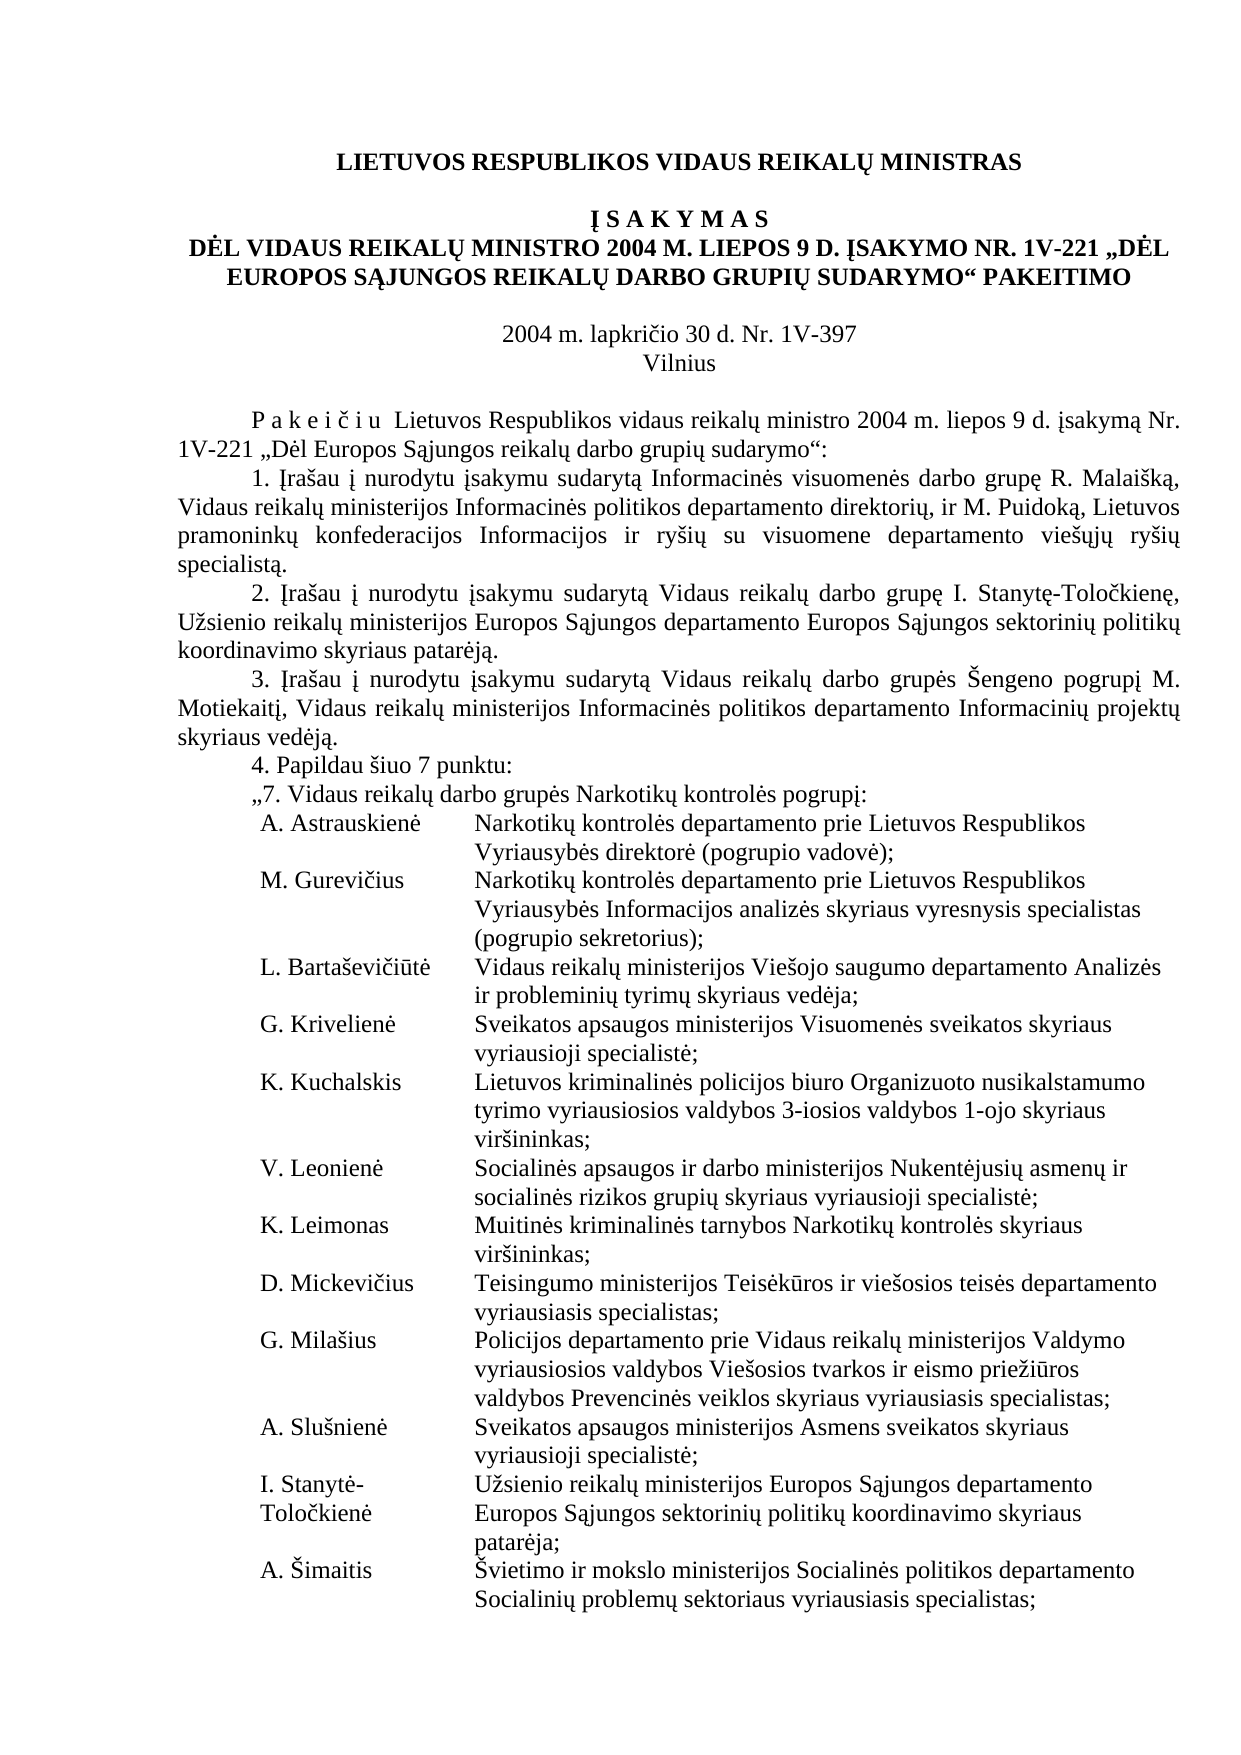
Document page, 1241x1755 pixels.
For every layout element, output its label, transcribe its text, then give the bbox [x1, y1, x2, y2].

table_header Narkotikų kontrolės departamento prie Lietuvos Respublikos Vyriausybės direktorė (pogrupio vadovė); [463, 808, 1181, 866]
text 3. Įrašau į nurodytu įsakymu sudarytą Vidaus reikalų darbo grupės Šengeno pogrupį M. Motiekaitį, Vidaus reikalų ministerijos Informacinės politikos departamento Informacinių projektų skyriaus vedėją. [177, 664, 1181, 751]
table_cell Švietimo ir mokslo ministerijos Socialinės politikos departamento Socialinių problemų sektoriaus vyriausiasis specialistas; [463, 1556, 1181, 1613]
table_cell Muitinės kriminalinės tarnybos Narkotikų kontrolės skyriaus viršininkas; [463, 1211, 1181, 1268]
table_cell M. Gurevičius [177, 866, 463, 952]
table_cell Socialinės apsaugos ir darbo ministerijos Nukentėjusių asmenų ir socialinės rizikos grupių skyriaus vyriausioji specialistė; [463, 1153, 1181, 1211]
text Vilnius [177, 348, 1181, 377]
table_cell I. Stanytė-Toločkienė [177, 1469, 463, 1556]
table_header A. Astrauskienė [177, 808, 463, 866]
table_cell G. Milašius [177, 1326, 463, 1412]
table_cell Vidaus reikalų ministerijos Viešojo saugumo departamento Analizės ir probleminių tyrimų skyriaus vedėja; [463, 952, 1181, 1009]
text Į S A K Y M A S [177, 204, 1181, 233]
table_cell Lietuvos kriminalinės policijos biuro Organizuoto nusikalstamumo tyrimo vyriausiosios valdybos 3-iosios valdybos 1-ojo skyriaus viršininkas; [463, 1067, 1181, 1153]
table_cell Teisingumo ministerijos Teisėkūros ir viešosios teisės departamento vyriausiasis specialistas; [463, 1268, 1181, 1326]
table_cell Sveikatos apsaugos ministerijos Visuomenės sveikatos skyriaus vyriausioji specialistė; [463, 1009, 1181, 1067]
text 1. Įrašau į nurodytu įsakymu sudarytą Informacinės visuomenės darbo grupę R. Malaišką, Vidaus reikalų ministerijos Informacinės politikos departamento direktorių, ir M. Puidoką, Lietuvos pramoninkų konfederacijos Informacijos ir ryšių su visuomene departamento viešųjų ryšių specialistą. [177, 463, 1181, 578]
text LIETUVOS RESPUBLIKOS VIDAUS REIKALŲ MINISTRAS [177, 147, 1181, 176]
table_cell A. Slušnienė [177, 1412, 463, 1469]
table_cell Narkotikų kontrolės departamento prie Lietuvos Respublikos Vyriausybės Informacijos analizės skyriaus vyresnysis specialistas (pogrupio sekretorius); [463, 866, 1181, 952]
table_cell K. Kuchalskis [177, 1067, 463, 1153]
text 2004 m. lapkričio 30 d. Nr. 1V-397 [177, 319, 1181, 348]
table_cell A. Šimaitis [177, 1556, 463, 1613]
table_cell D. Mickevičius [177, 1268, 463, 1326]
text 4. Papildau šiuo 7 punktu: [177, 751, 1181, 779]
text DĖL VIDAUS REIKALŲ MINISTRO 2004 M. LIEPOS 9 D. ĮSAKYMO NR. 1V-221 „DĖL EUROPOS SĄJUNGOS REIKALŲ DARBO GRUPIŲ SUDARYMO“ PAKEITIMO [177, 233, 1181, 291]
table_cell V. Leonienė [177, 1153, 463, 1211]
text Pakeičiu Lietuvos Respublikos vidaus reikalų ministro 2004 m. liepos 9 d. įsakymą Nr. 1V-221 „Dėl Europos Sąjungos reikalų darbo grupių sudarymo“: [177, 406, 1181, 463]
text 2. Įrašau į nurodytu įsakymu sudarytą Vidaus reikalų darbo grupę I. Stanytę-Toločkienę, Užsienio reikalų ministerijos Europos Sąjungos departamento Europos Sąjungos sektorinių politikų koordinavimo skyriaus patarėją. [177, 578, 1181, 664]
table_cell Policijos departamento prie Vidaus reikalų ministerijos Valdymo vyriausiosios valdybos Viešosios tvarkos ir eismo priežiūros valdybos Prevencinės veiklos skyriaus vyriausiasis specialistas; [463, 1326, 1181, 1412]
table_cell L. Bartaševičiūtė [177, 952, 463, 1009]
table_cell G. Krivelienė [177, 1009, 463, 1067]
table_cell Užsienio reikalų ministerijos Europos Sąjungos departamento Europos Sąjungos sektorinių politikų koordinavimo skyriaus patarėja; [463, 1469, 1181, 1556]
table_cell K. Leimonas [177, 1211, 463, 1268]
table_cell Sveikatos apsaugos ministerijos Asmens sveikatos skyriaus vyriausioji specialistė; [463, 1412, 1181, 1469]
text „7. Vidaus reikalų darbo grupės Narkotikų kontrolės pogrupį: [177, 779, 1181, 808]
